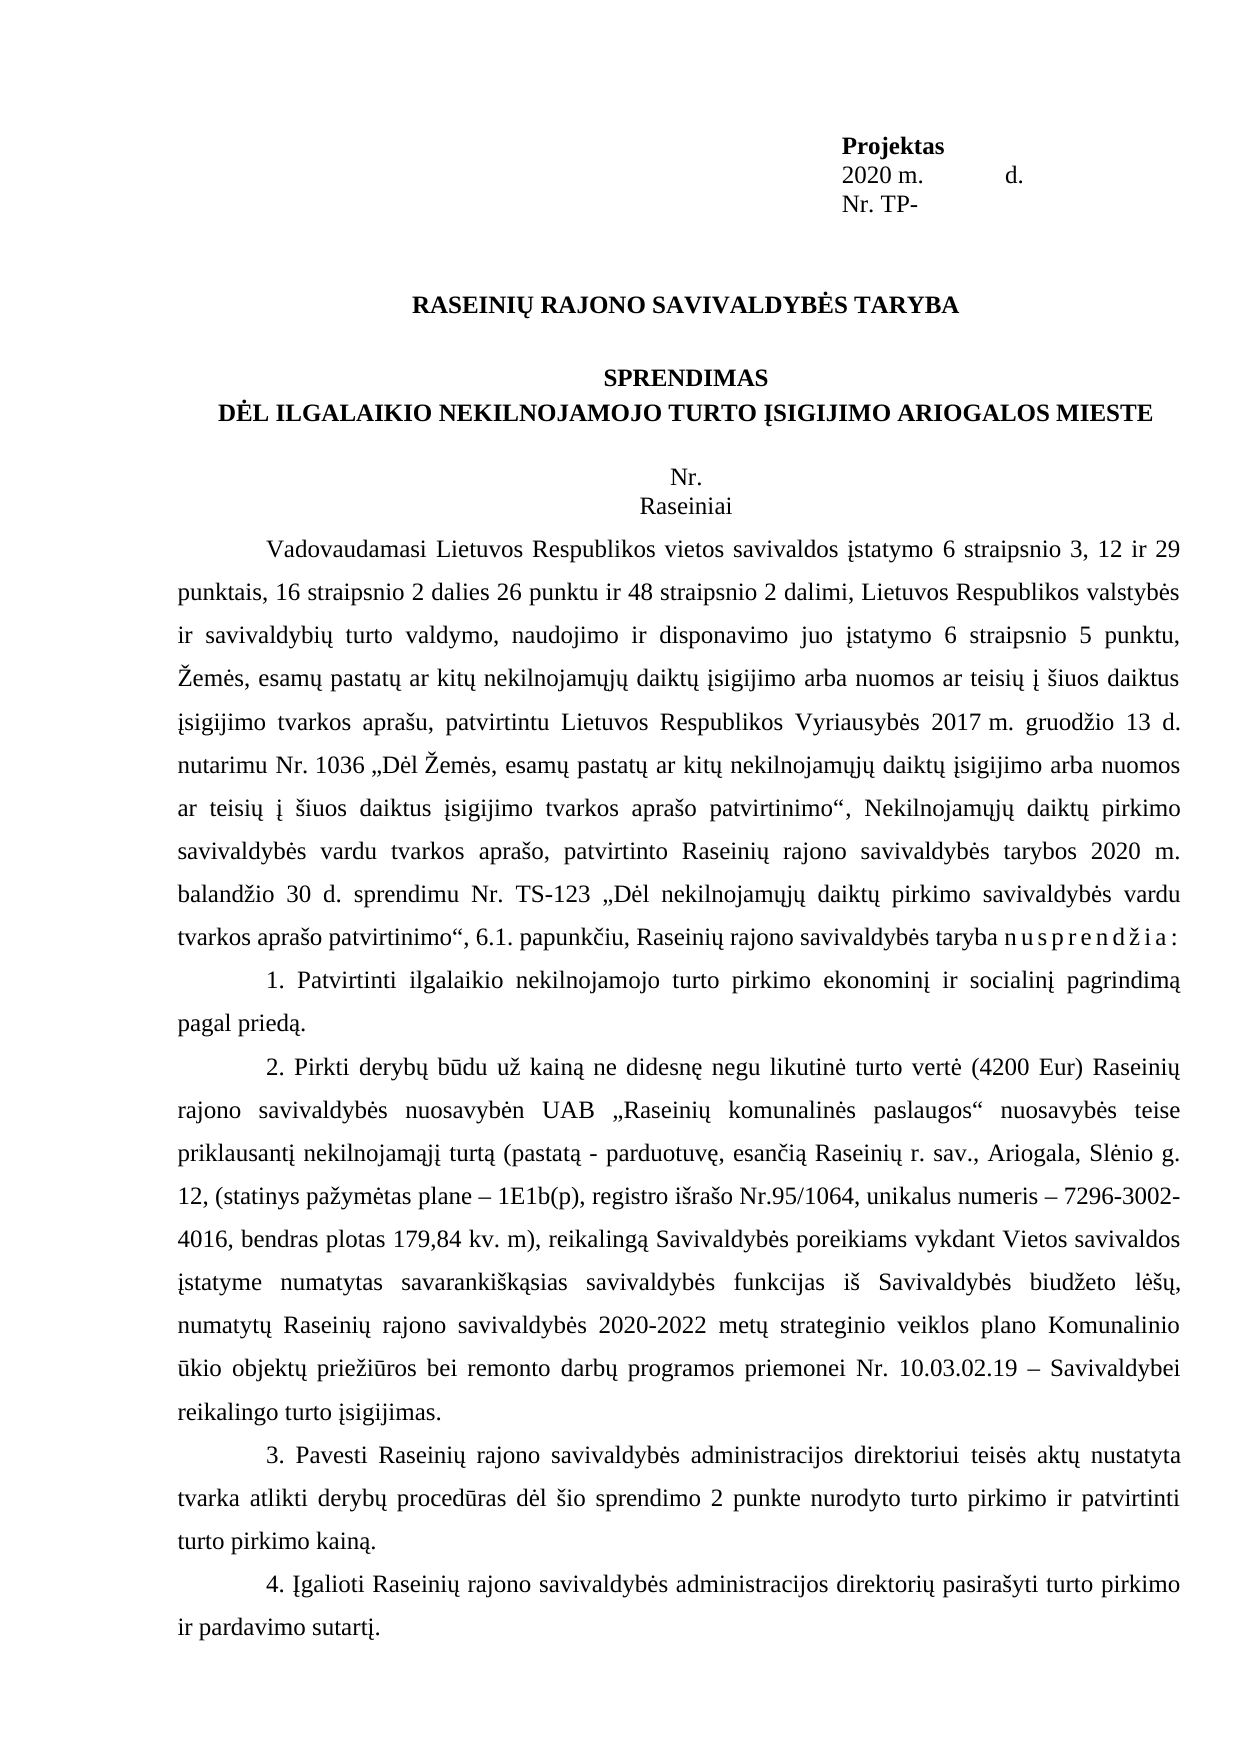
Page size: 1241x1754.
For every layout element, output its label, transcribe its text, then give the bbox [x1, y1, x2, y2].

text Nr. TP- [842, 189, 1181, 218]
text 3. Pavesti Raseinių rajono savivaldybės administracijos direktoriui teisės aktų nustatyta tvarka atlikti derybų procedūras dėl šio sprendimo 2 punkte nurodyto turto pirkimo ir patvirtinti turto pirkimo kainą. [177, 1440, 1181, 1555]
text Vadovaudamasi Lietuvos Respublikos vietos savivaldos įstatymo 6 straipsnio 3, 12 ir 29 punktais, 16 straipsnio 2 dalies 26 punktu ir 48 straipsnio 2 dalimi, Lietuvos Respublikos valstybės ir savivaldybių turto valdymo, naudojimo ir disponavimo juo įstatymo 6 straipsnio 5 punktu, Žemės, esamų pastatų ar kitų nekilnojamųjų daiktų įsigijimo arba nuomos ar teisių į šiuos daiktus įsigijimo tvarkos aprašu, patvirtintu Lietuvos Respublikos Vyriausybės 2017 m. gruodžio 13 d. nutarimu Nr. 1036 „Dėl Žemės, esamų pastatų ar kitų nekilnojamųjų daiktų įsigijimo arba nuomos ar teisių į šiuos daiktus įsigijimo tvarkos aprašo patvirtinimo“, Nekilnojamųjų daiktų pirkimo savivaldybės vardu tvarkos aprašo, patvirtinto Raseinių rajono savivaldybės tarybos 2020 m. balandžio 30 d. sprendimu Nr. TS-123 „Dėl nekilnojamųjų daiktų pirkimo savivaldybės vardu tvarkos aprašo patvirtinimo“, 6.1. papunkčiu, Raseinių rajono savivaldybės taryba nusprendžia: [177, 534, 1181, 951]
table_cell SPRENDIMAS [177, 363, 1194, 398]
text 4. Įgalioti Raseinių rajono savivaldybės administracijos direktorių pasirašyti turto pirkimo ir pardavimo sutartį. [177, 1569, 1181, 1641]
text 2. Pirkti derybų būdu už kainą ne didesnę negu likutinė turto vertė (4200 Eur) Raseinių rajono savivaldybės nuosavybėn UAB „Raseinių komunalinės paslaugos“ nuosavybės teise priklausantį nekilnojamąjį turtą (pastatą - parduotuvę, esančią Raseinių r. sav., Ariogala, Slėnio g. 12, (statinys pažymėtas plane – 1E1b(p), registro išrašo Nr.95/1064, unikalus numeris – 7296-3002-4016, bendras plotas 179,84 kv. m), reikalingą Savivaldybės poreikiams vykdant Vietos savivaldos įstatyme numatytas savarankiškąsias savivaldybės funkcijas iš Savivaldybės biudžeto lėšų, numatytų Raseinių rajono savivaldybės 2020-2022 metų strateginio veiklos plano Komunalinio ūkio objektų priežiūros bei remonto darbų programos priemonei Nr. 10.03.02.19 – Savivaldybei reikalingo turto įsigijimas. [177, 1052, 1181, 1425]
text Projektas [842, 131, 1181, 160]
table_cell RASEINIŲ RAJONO SAVIVALDYBĖS TARYBA [177, 290, 1194, 363]
text 2020 m. d. [842, 160, 1181, 189]
text 1. Patvirtinti ilgalaikio nekilnojamojo turto pirkimo ekonominį ir socialinį pagrindimą pagal priedą. [177, 965, 1181, 1037]
table_cell Nr. Raseiniai [177, 434, 1194, 534]
table_header [177, 218, 1194, 290]
table_cell DĖL ILGALAIKIO NEKILNOJAMOJO TURTO ĮSIGIJIMO ARIOGALOS MIESTE [177, 398, 1194, 434]
